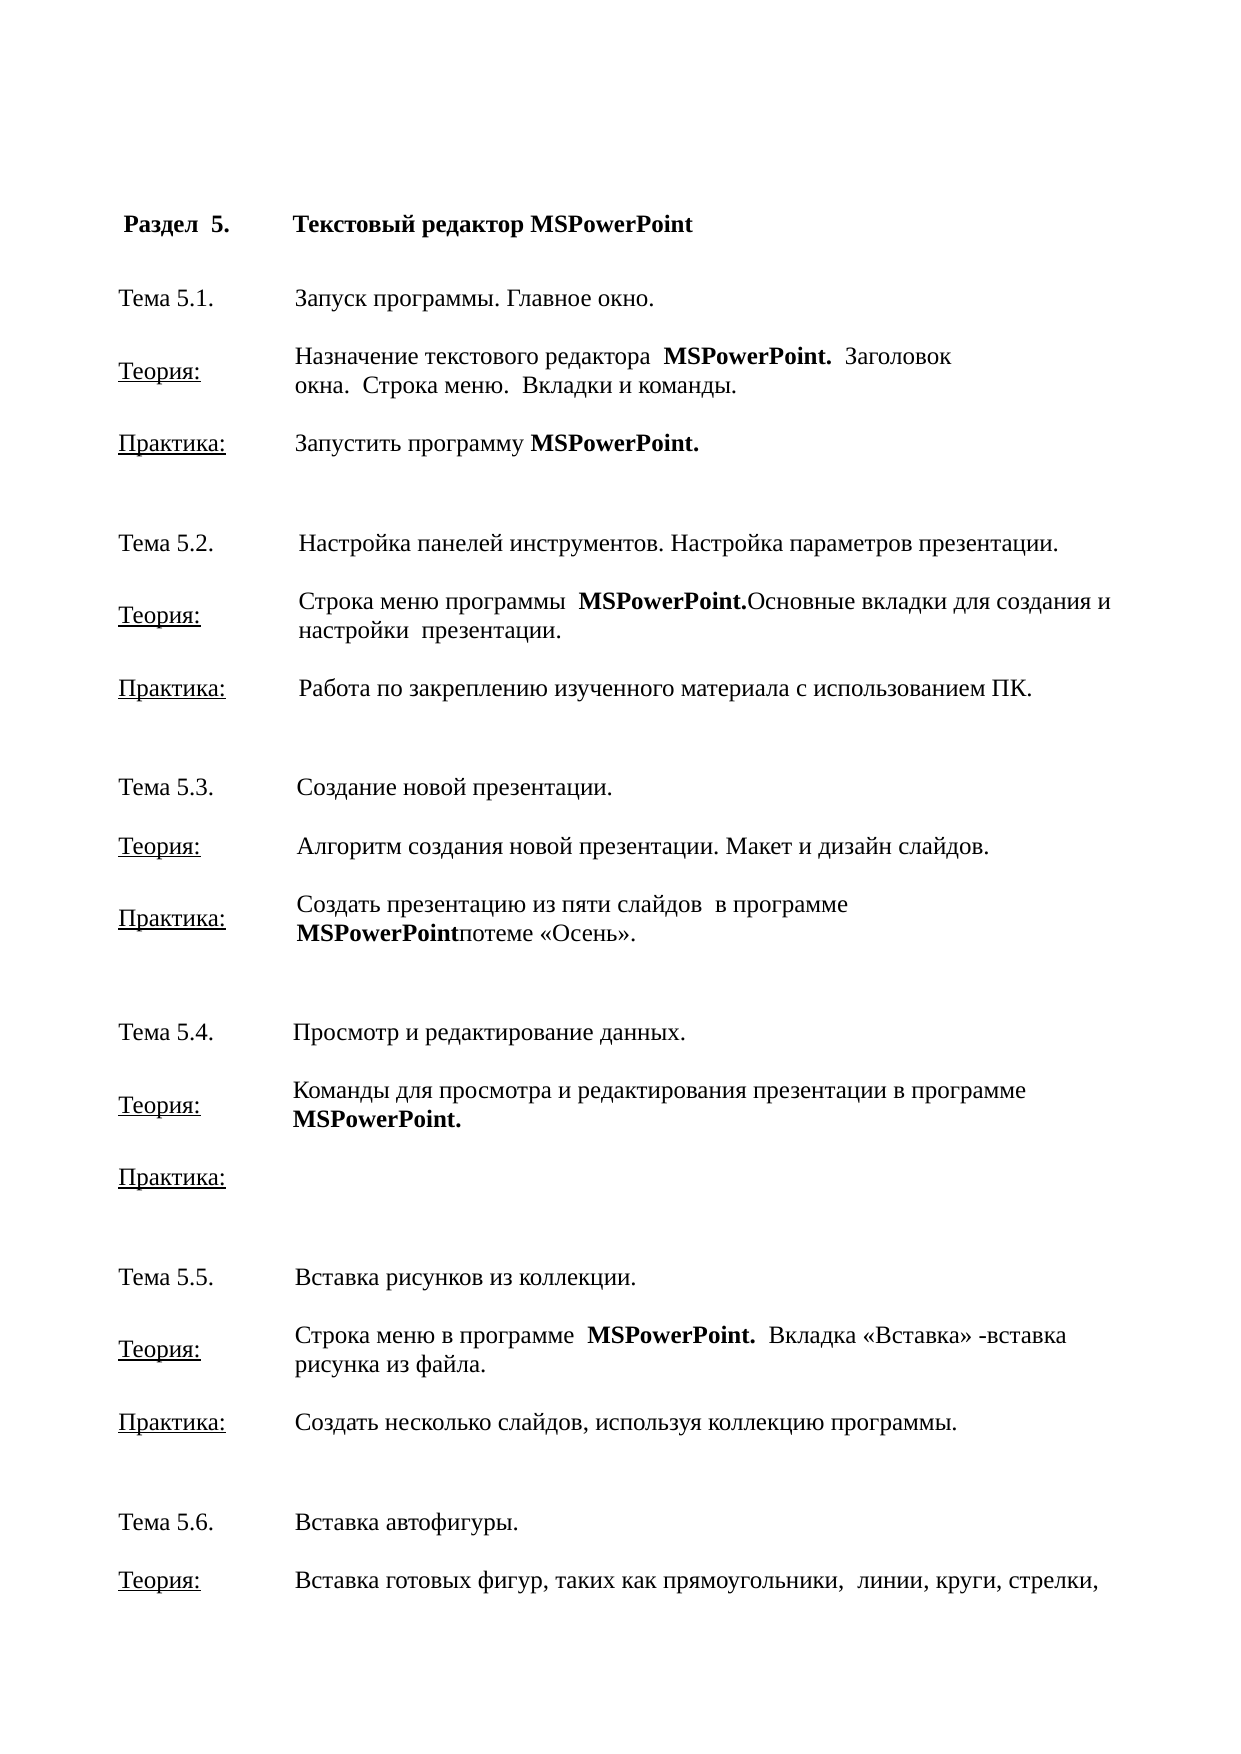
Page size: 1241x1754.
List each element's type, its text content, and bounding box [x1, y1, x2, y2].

table_cell Теория: [118, 341, 294, 428]
table_cell Практика: [118, 1407, 294, 1465]
table_header Просмотр и редактирование данных. [293, 1017, 1050, 1075]
table_header Тема 5.4. [118, 1017, 293, 1075]
table_cell Теория: [118, 1565, 294, 1623]
table_header Тема 5.3. [118, 773, 296, 831]
table_header Запуск программы. Главное окно. [295, 283, 993, 341]
table_cell Создать несколько слайдов, используя коллекцию программы. [295, 1407, 1108, 1465]
table_cell Теория: [118, 586, 298, 673]
table_header Настройка панелей инструментов. Настройка параметров презентации. [298, 528, 1122, 586]
table_cell Практика: [118, 889, 296, 976]
table_header Тема 5.6. [118, 1507, 294, 1565]
table_cell Практика: [118, 1163, 293, 1221]
table_cell Алгоритм создания новой презентации. Макет и дизайн слайдов. [296, 831, 1043, 889]
table_header Тема 5.5. [118, 1262, 294, 1320]
table_cell Назначение текстового редактора MSPowerPoint. Заголовок окна. Строка меню. Вкладки и команды. [295, 341, 993, 428]
table_header Вставка автофигуры. [295, 1507, 1122, 1565]
table_header Создание новой презентации. [296, 773, 1043, 831]
table_cell Создать презентацию из пяти слайдов в программе MSPowerPointпотеме «Осень». [296, 889, 1043, 976]
table_header Раздел 5. [123, 209, 292, 267]
table_header Тема 5.1. [118, 283, 294, 341]
table_cell Вставка готовых фигур, таких как прямоугольники, линии, круги, стрелки, [295, 1565, 1122, 1623]
table_cell Строка меню программы MSPowerPoint.Основные вкладки для создания и настройки презентации. [298, 586, 1122, 673]
table_cell [293, 1163, 1050, 1221]
table_cell Теория: [118, 1075, 293, 1162]
table_cell Теория: [118, 831, 296, 889]
table_cell Запустить программу MSPowerPoint. [295, 428, 993, 487]
table_cell Практика: [118, 673, 298, 731]
table_header Тема 5.2. [118, 528, 298, 586]
table_cell Работа по закреплению изученного материала с использованием ПК. [298, 673, 1122, 731]
table_cell Теория: [118, 1320, 294, 1407]
table_cell Практика: [118, 428, 294, 487]
table_header Текстовый редактор MSPowerPoint [293, 209, 763, 267]
table_cell Строка меню в программе MSPowerPoint. Вкладка «Вставка» -вставка рисунка из файла. [295, 1320, 1108, 1407]
table_cell Команды для просмотра и редактирования презентации в программе MSPowerPoint. [293, 1075, 1050, 1162]
table_header Вставка рисунков из коллекции. [295, 1262, 1108, 1320]
